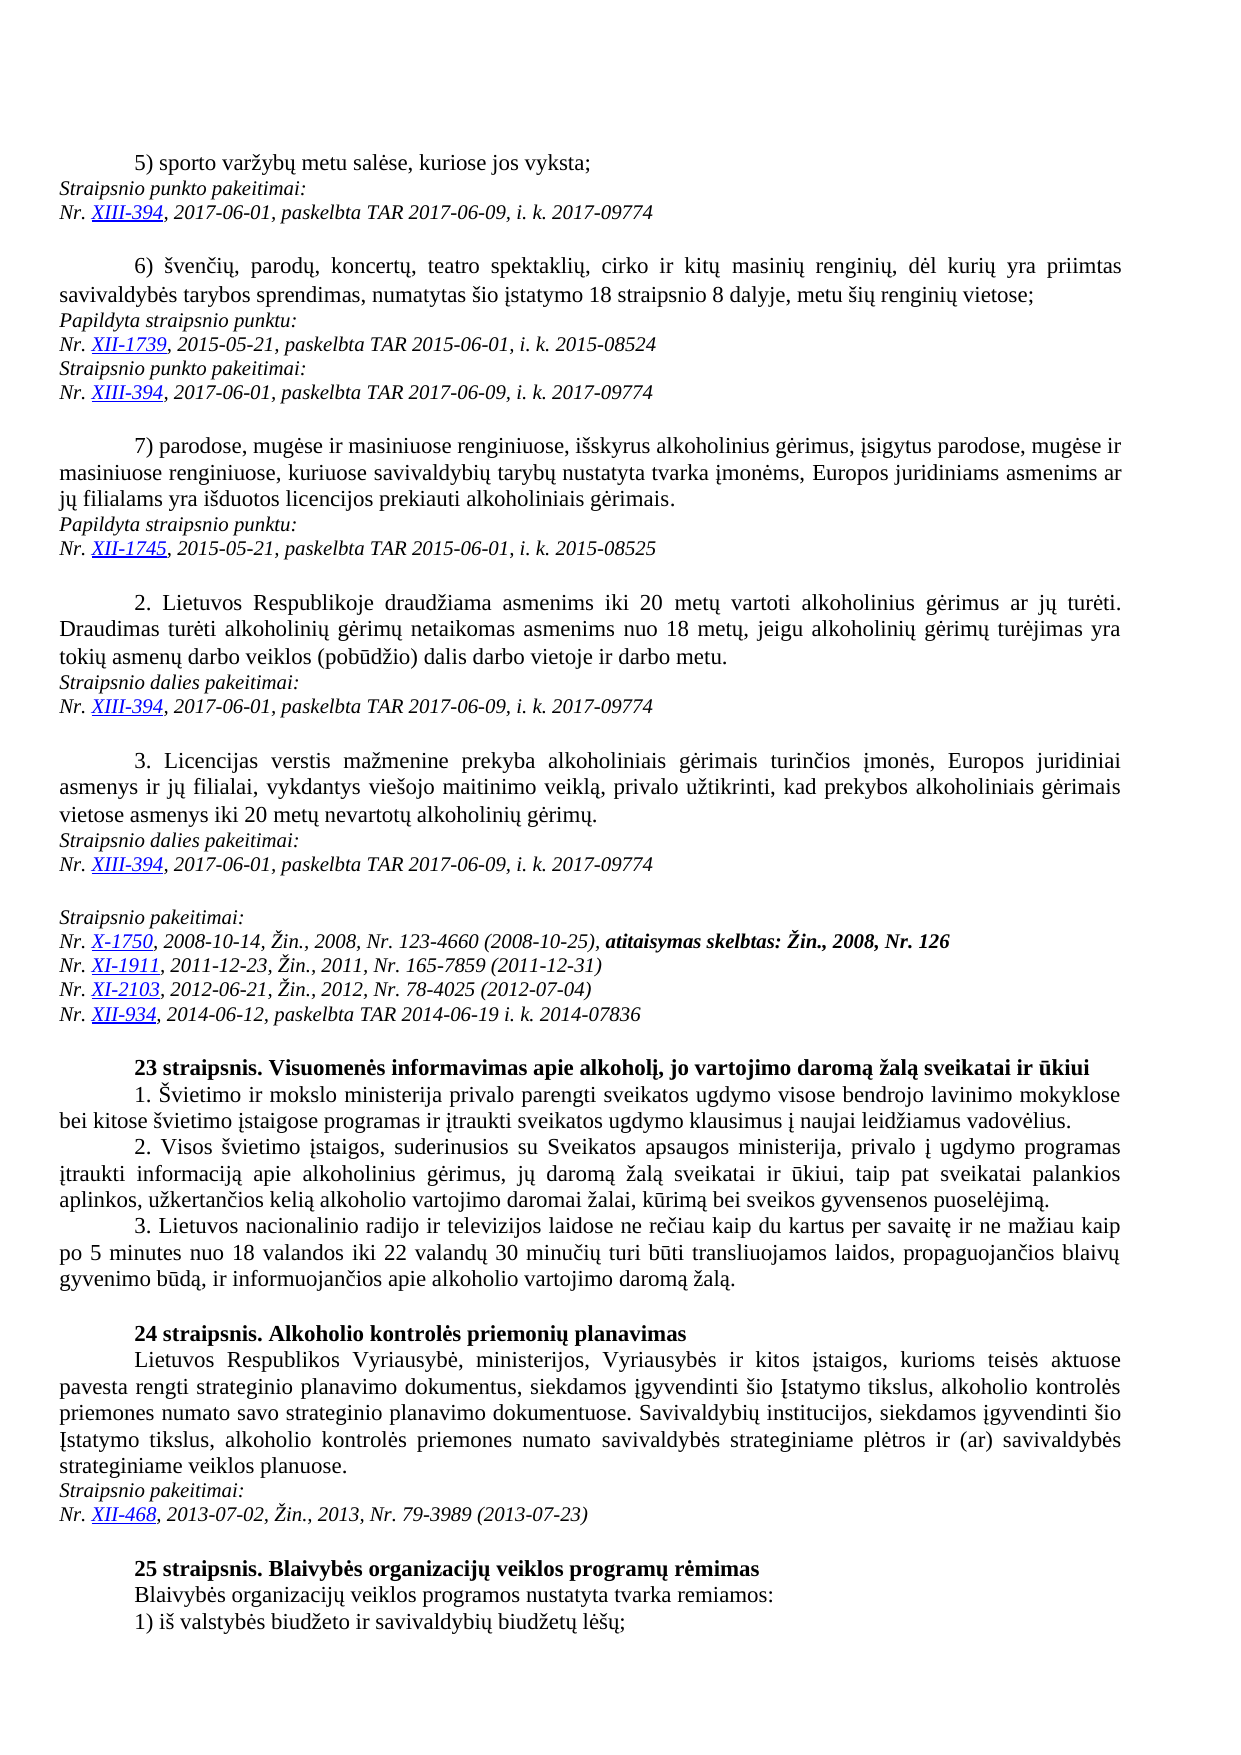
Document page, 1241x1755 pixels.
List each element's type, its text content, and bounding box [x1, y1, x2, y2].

text 25 straipsnis. Blaivybės organizacijų veiklos programų rėmimas [59, 1555, 1122, 1582]
text Papildyta straipsnio punktu: [59, 308, 1122, 332]
text 1) iš valstybės biudžeto ir savivaldybių biudžetų lėšų; [59, 1608, 1122, 1634]
text Nr. XII-468, 2013-07-02, Žin., 2013, Nr. 79-3989 (2013-07-23) [59, 1502, 1122, 1526]
text Nr. X-1750, 2008-10-14, Žin., 2008, Nr. 123-4660 (2008-10-25), atitaisymas skelbtas: Žin., 2008, Nr. 126 [59, 929, 1122, 953]
text 5) sporto varžybų metu salėse, kuriose jos vyksta; [59, 147, 1122, 176]
text Straipsnio punkto pakeitimai: [59, 176, 1122, 200]
text Straipsnio punkto pakeitimai: [59, 356, 1122, 380]
text Nr. XIII-394, 2017-06-01, paskelbta TAR 2017-06-09, i. k. 2017-09774 [59, 694, 1122, 718]
text 6) švenčių, parodų, koncertų, teatro spektaklių, cirko ir kitų masinių renginių, dėl kurių yra priimtas savivaldybės tarybos sprendimas, numatytas šio įstatymo 18 straipsnio 8 dalyje, metu šių renginių vietose; [59, 252, 1122, 308]
text Blaivybės organizacijų veiklos programos nustatyta tvarka remiamos: [59, 1582, 1122, 1608]
text Nr. XIII-394, 2017-06-01, paskelbta TAR 2017-06-09, i. k. 2017-09774 [59, 200, 1122, 224]
text Straipsnio dalies pakeitimai: [59, 670, 1122, 694]
text Papildyta straipsnio punktu: [59, 512, 1122, 536]
text 2. Visos švietimo įstaigos, suderinusios su Sveikatos apsaugos ministerija, privalo į ugdymo programas įtraukti informaciją apie alkoholinius gėrimus, jų daromą žalą sveikatai ir ūkiui, taip pat sveikatai palankios aplinkos, užkertančios kelią alkoholio vartojimo daromai žalai, kūrimą bei sveikos gyvensenos puoselėjimą. [59, 1133, 1122, 1212]
text Lietuvos Respublikos Vyriausybė, ministerijos, Vyriausybės ir kitos įstaigos, kurioms teisės aktuose pavesta rengti strateginio planavimo dokumentus, siekdamos įgyvendinti šio Įstatymo tikslus, alkoholio kontrolės priemones numato savo strateginio planavimo dokumentuose. Savivaldybių institucijos, siekdamos įgyvendinti šio Įstatymo tikslus, alkoholio kontrolės priemones numato savivaldybės strateginiame plėtros ir (ar) savivaldybės strateginiame veiklos planuose. [59, 1347, 1122, 1478]
text Nr. XIII-394, 2017-06-01, paskelbta TAR 2017-06-09, i. k. 2017-09774 [59, 852, 1122, 876]
text Nr. XII-1739, 2015-05-21, paskelbta TAR 2015-06-01, i. k. 2015-08524 [59, 332, 1122, 356]
text Nr. XIII-394, 2017-06-01, paskelbta TAR 2017-06-09, i. k. 2017-09774 [59, 380, 1122, 404]
text Straipsnio pakeitimai: [59, 905, 1122, 929]
text Nr. XI-1911, 2011-12-23, Žin., 2011, Nr. 165-7859 (2011-12-31) [59, 953, 1122, 977]
text Nr. XII-1745, 2015-05-21, paskelbta TAR 2015-06-01, i. k. 2015-08525 [59, 536, 1122, 560]
text 3. Lietuvos nacionalinio radijo ir televizijos laidose ne rečiau kaip du kartus per savaitę ir ne mažiau kaip po 5 minutes nuo 18 valandos iki 22 valandų 30 minučių turi būti transliuojamos laidos, propaguojančios blaivų gyvenimo būdą, ir informuojančios apie alkoholio vartojimo daromą žalą. [59, 1212, 1122, 1291]
text Straipsnio pakeitimai: [59, 1478, 1122, 1502]
text 3. Licencijas verstis mažmenine prekyba alkoholiniais gėrimais turinčios įmonės, Europos juridiniai asmenys ir jų filialai, vykdantys viešojo maitinimo veiklą, privalo užtikrinti, kad prekybos alkoholiniais gėrimais vietose asmenys iki 20 metų nevartotų alkoholinių gėrimų. [59, 747, 1122, 828]
text 7) parodose, mugėse ir masiniuose renginiuose, išskyrus alkoholinius gėrimus, įsigytus parodose, mugėse ir masiniuose renginiuose, kuriuose savivaldybių tarybų nustatyta tvarka įmonėms, Europos juridiniams asmenims ar jų filialams yra išduotos licencijos prekiauti alkoholiniais gėrimais. [59, 433, 1122, 512]
text 24 straipsnis. Alkoholio kontrolės priemonių planavimas [59, 1320, 1122, 1347]
text Nr. XI-2103, 2012-06-21, Žin., 2012, Nr. 78-4025 (2012-07-04) [59, 977, 1122, 1001]
text Straipsnio dalies pakeitimai: [59, 828, 1122, 852]
text 2. Lietuvos Respublikoje draudžiama asmenims iki 20 metų vartoti alkoholinius gėrimus ar jų turėti. Draudimas turėti alkoholinių gėrimų netaikomas asmenims nuo 18 metų, jeigu alkoholinių gėrimų turėjimas yra tokių asmenų darbo veiklos (pobūdžio) dalis darbo vietoje ir darbo metu. [59, 588, 1122, 670]
text Nr. XII-934, 2014-06-12, paskelbta TAR 2014-06-19 i. k. 2014-07836 [59, 1001, 1122, 1026]
text 1. Švietimo ir mokslo ministerija privalo parengti sveikatos ugdymo visose bendrojo lavinimo mokyklose bei kitose švietimo įstaigose programas ir įtraukti sveikatos ugdymo klausimus į naujai leidžiamus vadovėlius. [59, 1081, 1122, 1133]
text 23 straipsnis. Visuomenės informavimas apie alkoholį, jo vartojimo daromą žalą sveikatai ir ūkiui [134, 1054, 1122, 1081]
